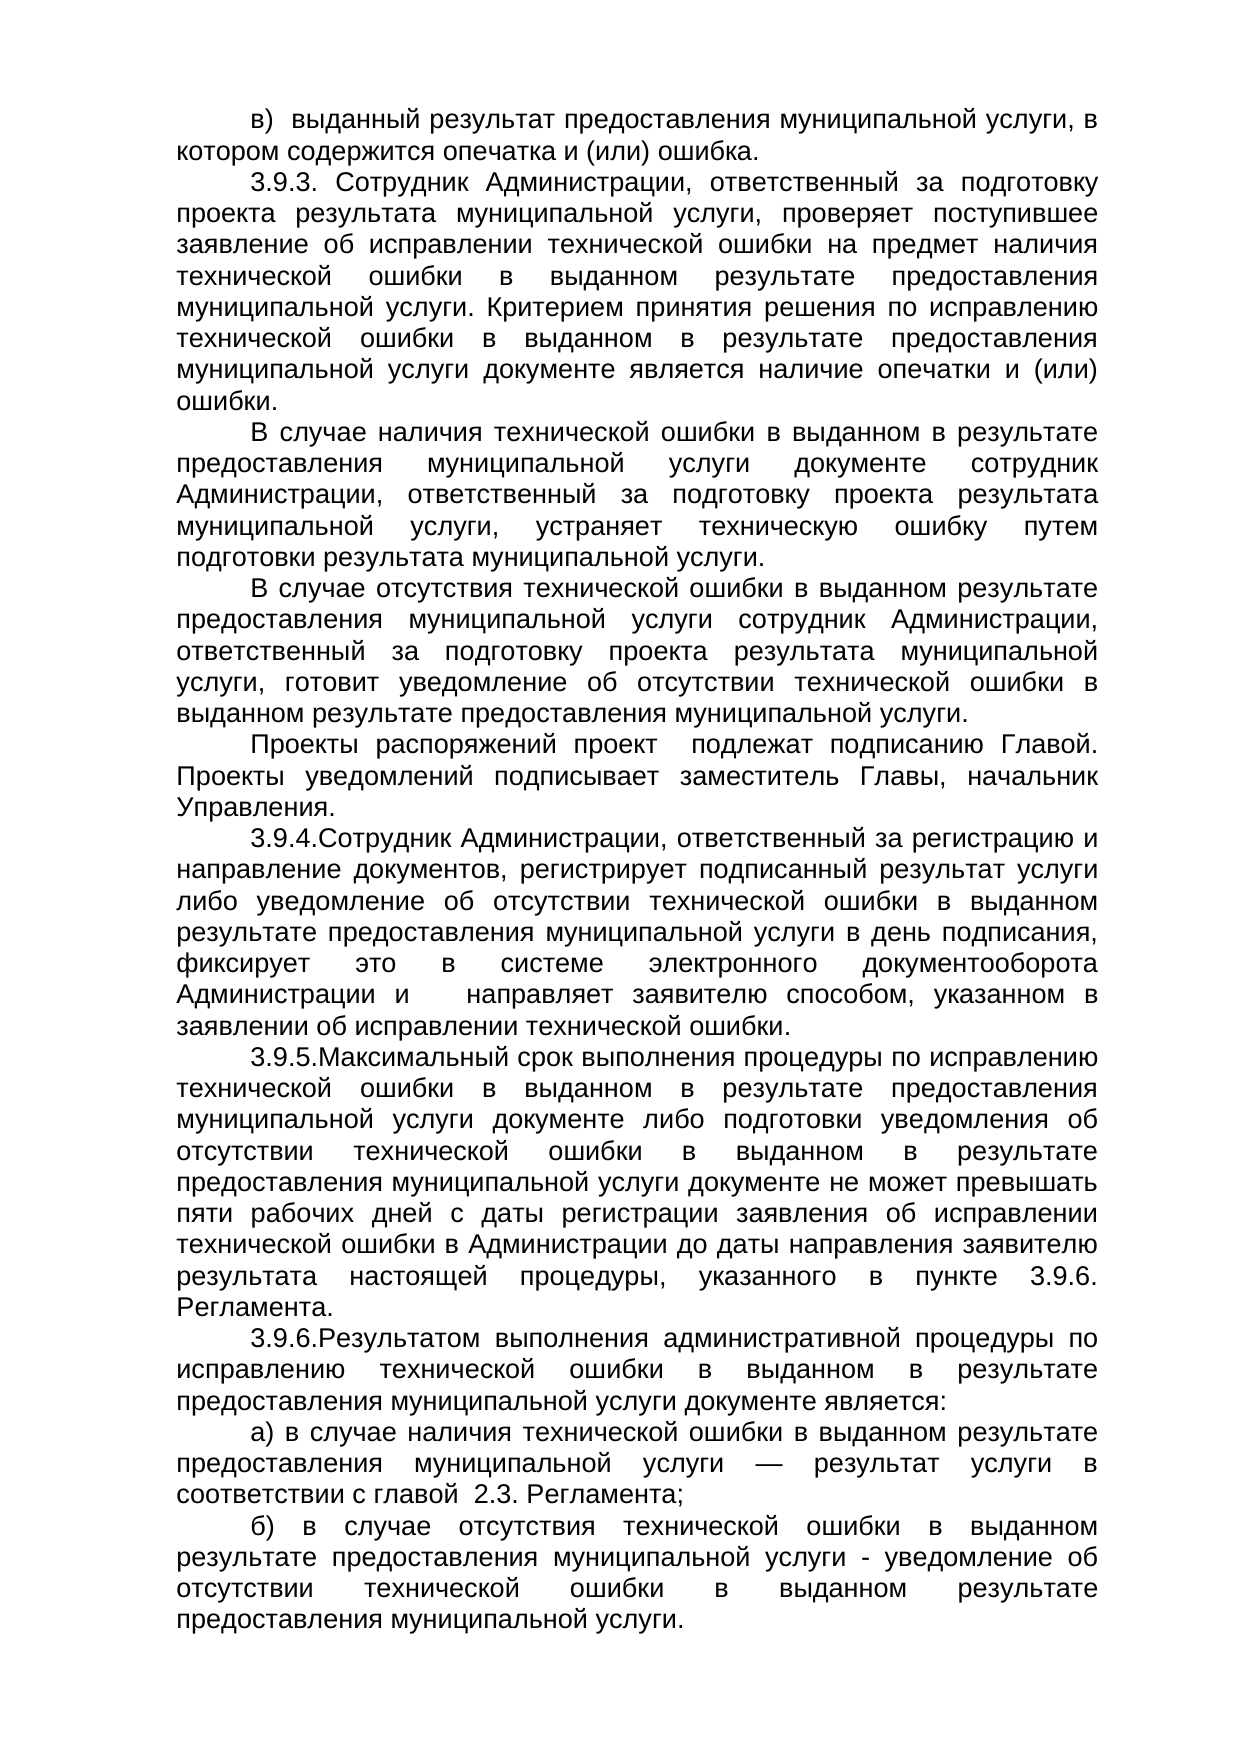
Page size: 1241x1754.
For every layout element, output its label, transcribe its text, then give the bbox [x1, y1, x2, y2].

text В случае наличия технической ошибки в выданном в результате предоставления муниципальной услуги документе сотрудник Администрации, ответственный за подготовку проекта результата муниципальной услуги, устраняет техническую ошибку путем подготовки результата муниципальной услуги. [176, 416, 1099, 572]
text 3.9.4.Сотрудник Администрации, ответственный за регистрацию и направление документов, регистрирует подписанный результат услуги либо уведомление об отсутствии технической ошибки в выданном результате предоставления муниципальной услуги в день подписания, фиксирует это в системе электронного документооборота Администрации и направляет заявителю способом, указанном в заявлении об исправлении технической ошибки. [176, 822, 1099, 1041]
text Проекты распоряжений проект подлежат подписанию Главой. Проекты уведомлений подписывает заместитель Главы, начальник Управления. [176, 728, 1099, 822]
text 3.9.3. Сотрудник Администрации, ответственный за подготовку проекта результата муниципальной услуги, проверяет поступившее заявление об исправлении технической ошибки на предмет наличия технической ошибки в выданном результате предоставления муниципальной услуги. Критерием принятия решения по исправлению технической ошибки в выданном в результате предоставления муниципальной услуги документе является наличие опечатки и (или) ошибки. [176, 166, 1099, 416]
text 3.9.5.Максимальный срок выполнения процедуры по исправлению технической ошибки в выданном в результате предоставления муниципальной услуги документе либо подготовки уведомления об отсутствии технической ошибки в выданном в результате предоставления муниципальной услуги документе не может превышать пяти рабочих дней с даты регистрации заявления об исправлении технической ошибки в Администрации до даты направления заявителю результата настоящей процедуры, указанного в пункте 3.9.6. Регламента. [176, 1041, 1099, 1322]
text в) выданный результат предоставления муниципальной услуги, в котором содержится опечатка и (или) ошибка. [176, 103, 1099, 166]
text а) в случае наличия технической ошибки в выданном результате предоставления муниципальной услуги — результат услуги в соответствии с главой 2.3. Регламента; [176, 1416, 1099, 1509]
text В случае отсутствия технической ошибки в выданном результате предоставления муниципальной услуги сотрудник Администрации, ответственный за подготовку проекта результата муниципальной услуги, готовит уведомление об отсутствии технической ошибки в выданном результате предоставления муниципальной услуги. [176, 572, 1099, 728]
text 3.9.6.Результатом выполнения административной процедуры по исправлению технической ошибки в выданном в результате предоставления муниципальной услуги документе является: [176, 1322, 1099, 1416]
text б) в случае отсутствия технической ошибки в выданном результате предоставления муниципальной услуги - уведомление об отсутствии технической ошибки в выданном результате предоставления муниципальной услуги. [176, 1509, 1099, 1634]
